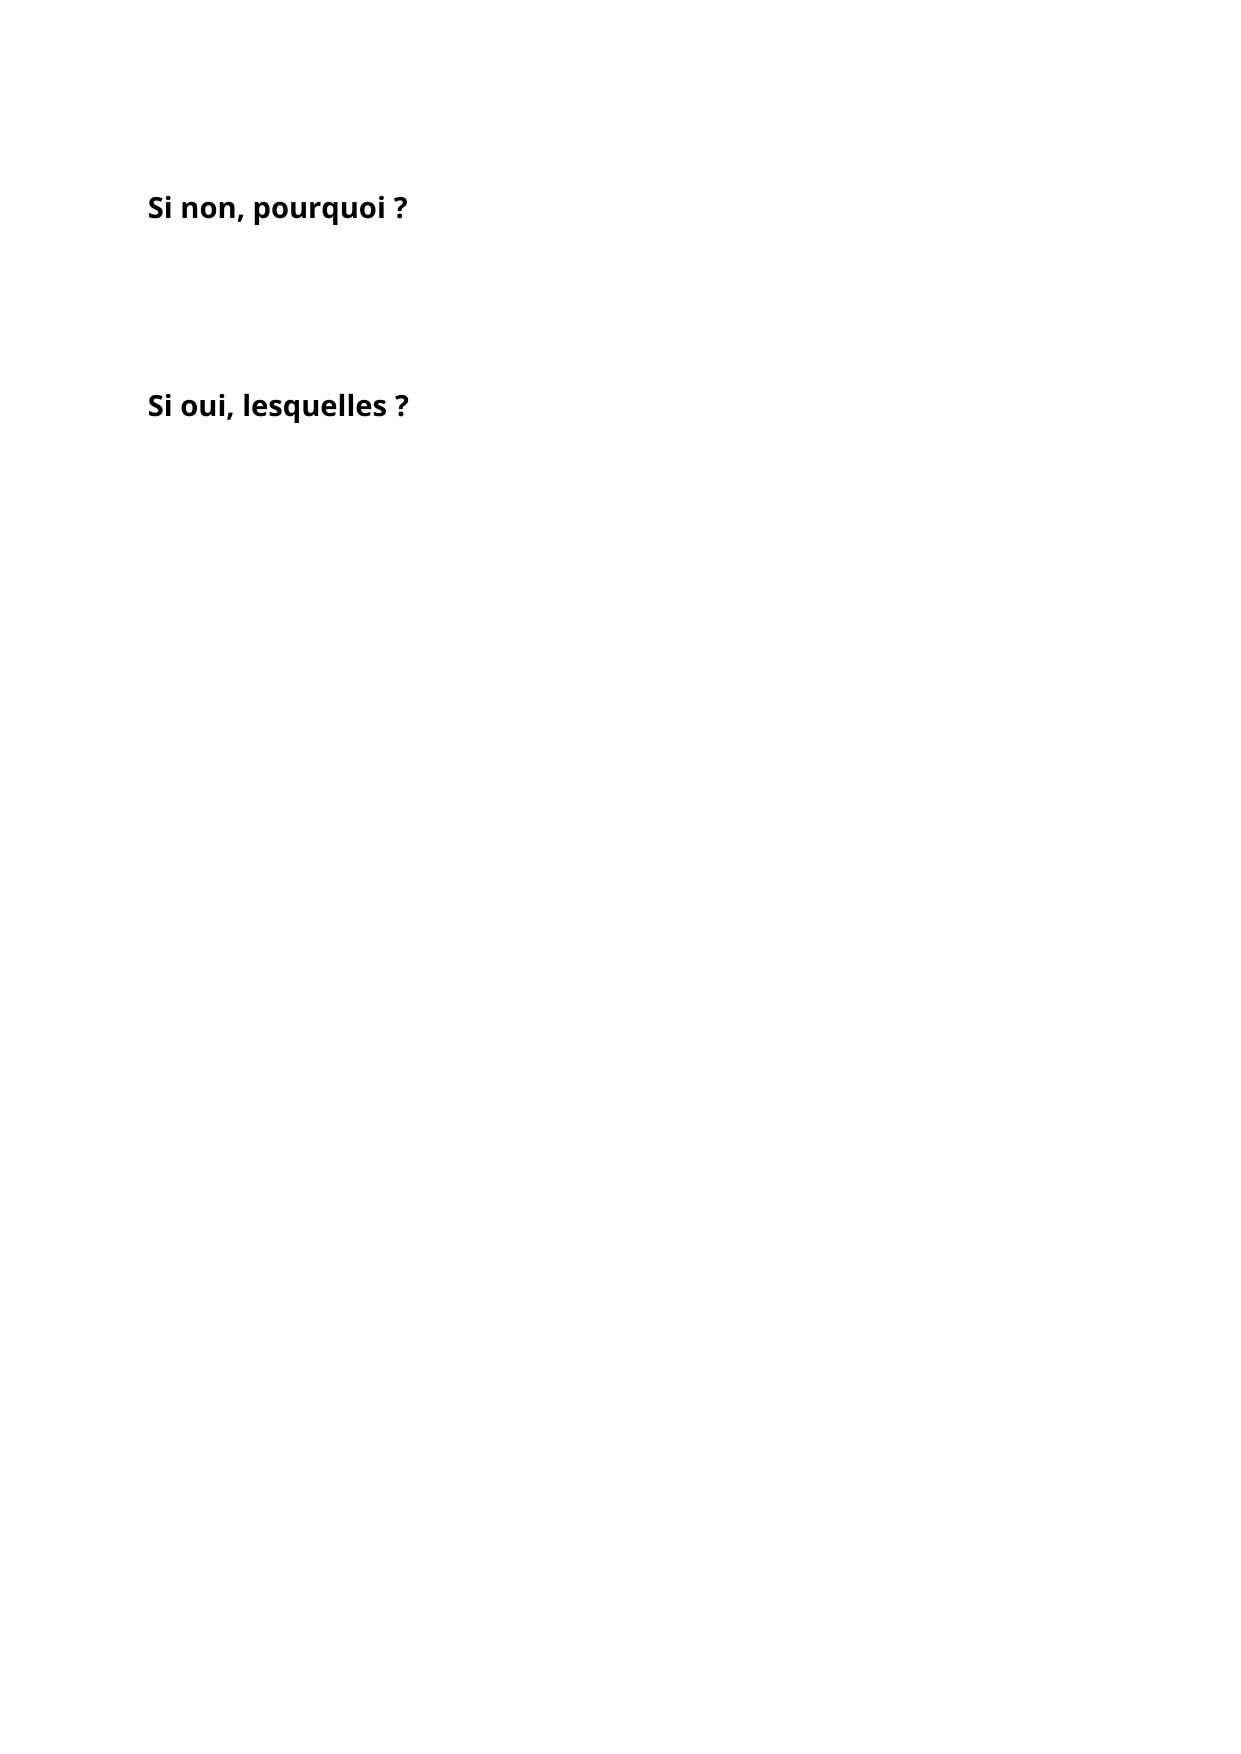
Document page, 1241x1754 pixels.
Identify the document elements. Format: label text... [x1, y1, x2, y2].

text Si oui, lesquelles ? [148, 386, 1092, 425]
text Si non, pourquoi ? [148, 187, 1092, 227]
